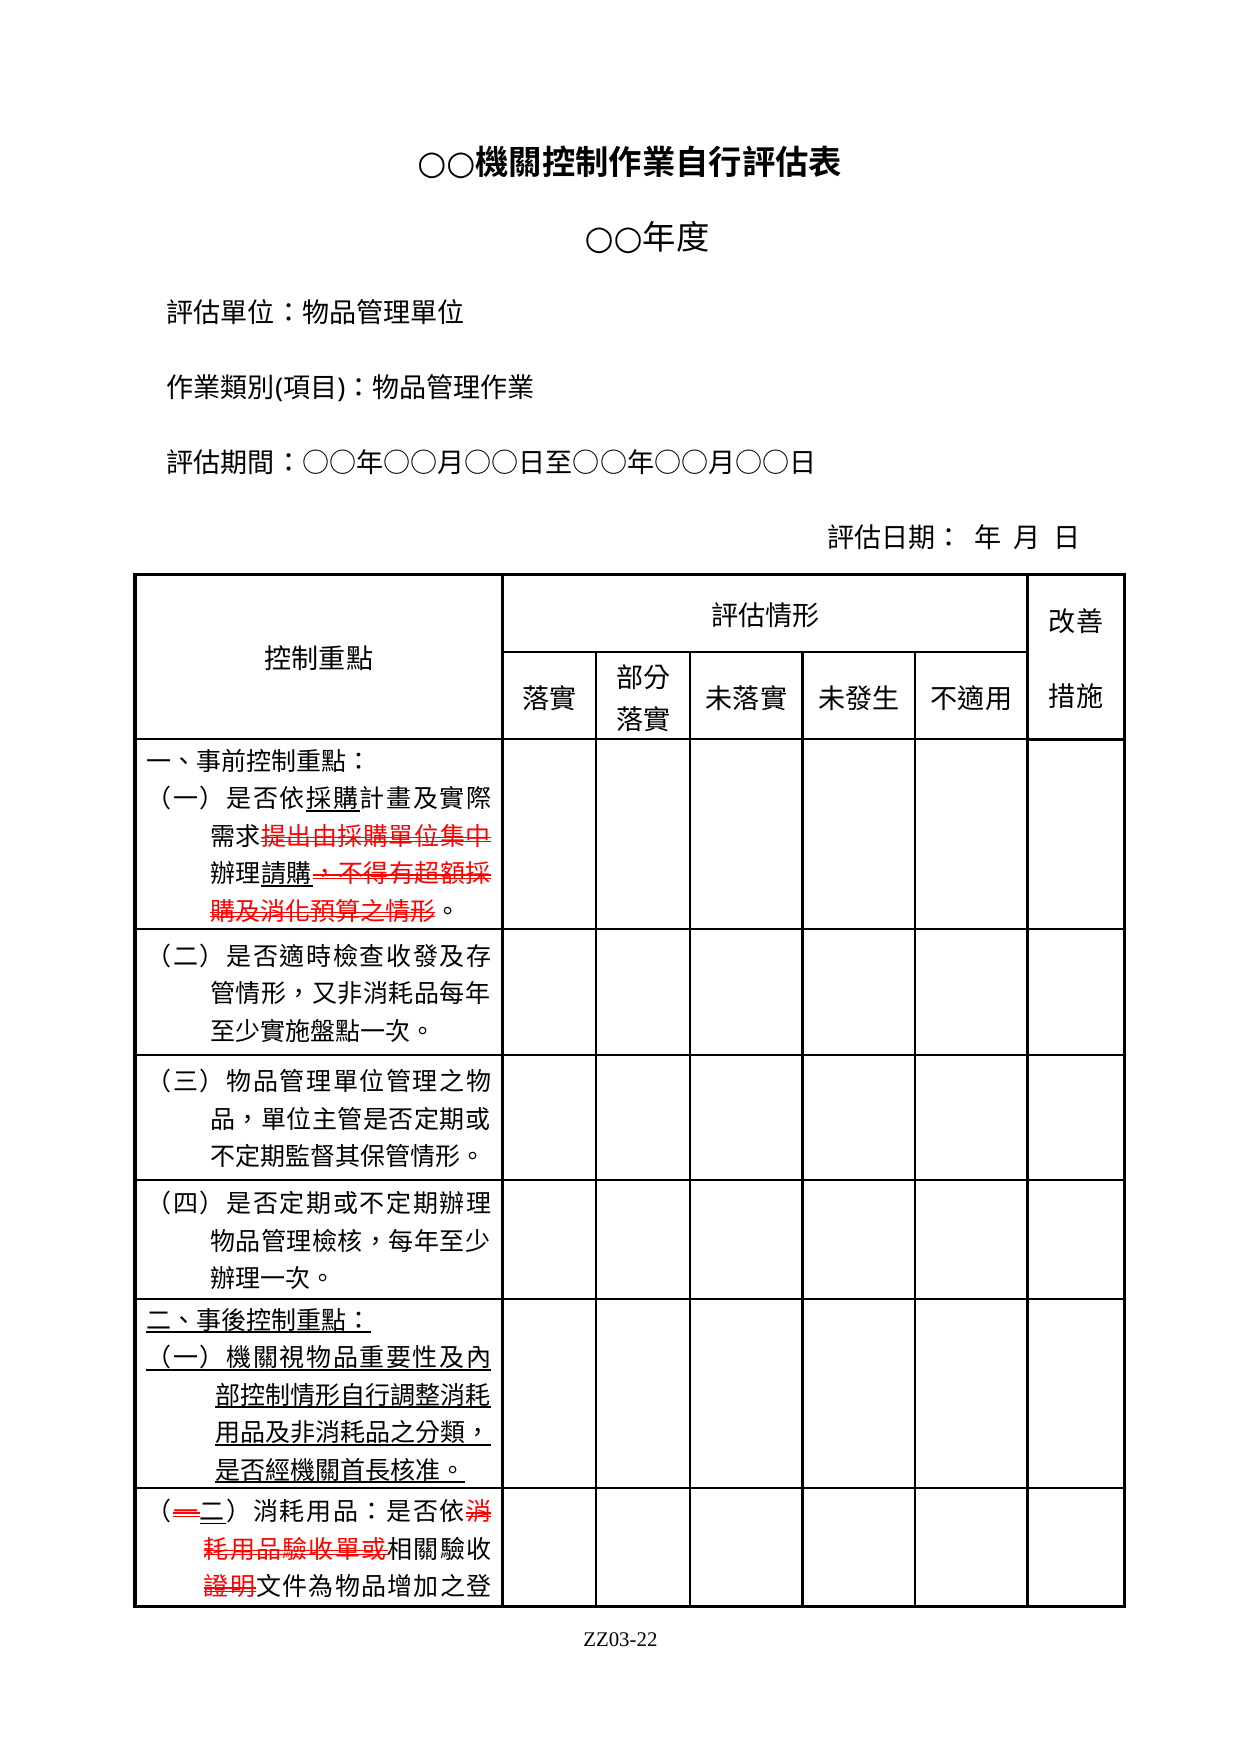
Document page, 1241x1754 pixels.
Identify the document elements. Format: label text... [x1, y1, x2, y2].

table_cell [1029, 741, 1123, 928]
table_cell [504, 1489, 595, 1605]
table_cell [916, 1300, 1026, 1487]
table_cell 一、事前控制重點： （一）是否依採購計畫及實際需求提出由採購單位集中辦理請購，不得有超額採購及消化預算之情形。 [137, 740, 501, 928]
table_cell [804, 1300, 914, 1487]
table_cell （二）是否適時檢查收發及存管情形，又非消耗品每年至少實施盤點一次。 [137, 930, 501, 1053]
table_cell [597, 930, 689, 1053]
table_cell 二、事後控制重點： （一）機關視物品重要性及內部控制情形自行調整消耗用品及非消耗品之分類，是否經機關首長核准。 [137, 1300, 501, 1487]
table_cell [597, 740, 689, 928]
table_header 評估情形 [504, 576, 1026, 651]
table_cell [691, 1181, 801, 1297]
table_cell [804, 740, 914, 928]
table_header 控制重點 [137, 576, 501, 737]
text 評估日期： 年 月 日 [166, 498, 1080, 573]
table_cell （一二）消耗用品：是否依消耗用品驗收單或相關驗收證明文件為物品增加之登 [137, 1489, 501, 1605]
table_cell [597, 1056, 689, 1179]
table_cell [804, 1181, 914, 1297]
table_cell [691, 930, 801, 1053]
table_cell [1029, 1181, 1123, 1297]
table_cell [504, 930, 595, 1053]
table_cell [1029, 1300, 1123, 1487]
table_cell [1029, 930, 1123, 1053]
table_cell [597, 1300, 689, 1487]
table_cell 落實 [504, 653, 595, 737]
table_cell 不適用 [916, 653, 1026, 737]
text 評估單位：物品管理單位 [166, 273, 1092, 348]
text 作業類別(項目)：物品管理作業 [166, 348, 1092, 423]
table_cell 未落實 [691, 653, 801, 737]
table_cell 部分落實 [597, 653, 689, 737]
text ○○年度 [166, 198, 1092, 273]
table_cell [804, 1489, 914, 1605]
text 評估期間：○○年○○月○○日至○○年○○月○○日 [166, 423, 1092, 498]
table_cell [916, 930, 1026, 1053]
text ○○機關控制作業自行評估表 [166, 123, 1092, 198]
table_cell （三）物品管理單位管理之物品，單位主管是否定期或不定期監督其保管情形。 [137, 1056, 501, 1179]
table_cell [597, 1489, 689, 1605]
table_cell [916, 1489, 1026, 1605]
table_cell [691, 1056, 801, 1179]
table_cell （四）是否定期或不定期辦理物品管理檢核，每年至少辦理一次。 [137, 1181, 501, 1297]
table_cell [504, 1181, 595, 1297]
table_cell [804, 930, 914, 1053]
table_cell [1029, 1056, 1123, 1179]
table_cell [804, 1056, 914, 1179]
table_cell [691, 740, 801, 928]
table_cell [691, 1300, 801, 1487]
table_cell [916, 1181, 1026, 1297]
table_cell [597, 1181, 689, 1297]
table_cell [1029, 1489, 1123, 1605]
table_cell 未發生 [804, 653, 914, 737]
table_cell [504, 1056, 595, 1179]
table_cell [504, 1300, 595, 1487]
table_cell [916, 740, 1026, 928]
table_cell [916, 1056, 1026, 1179]
table_cell [504, 740, 595, 928]
table_header 改善 措施 [1029, 576, 1123, 737]
table_cell [691, 1489, 801, 1605]
